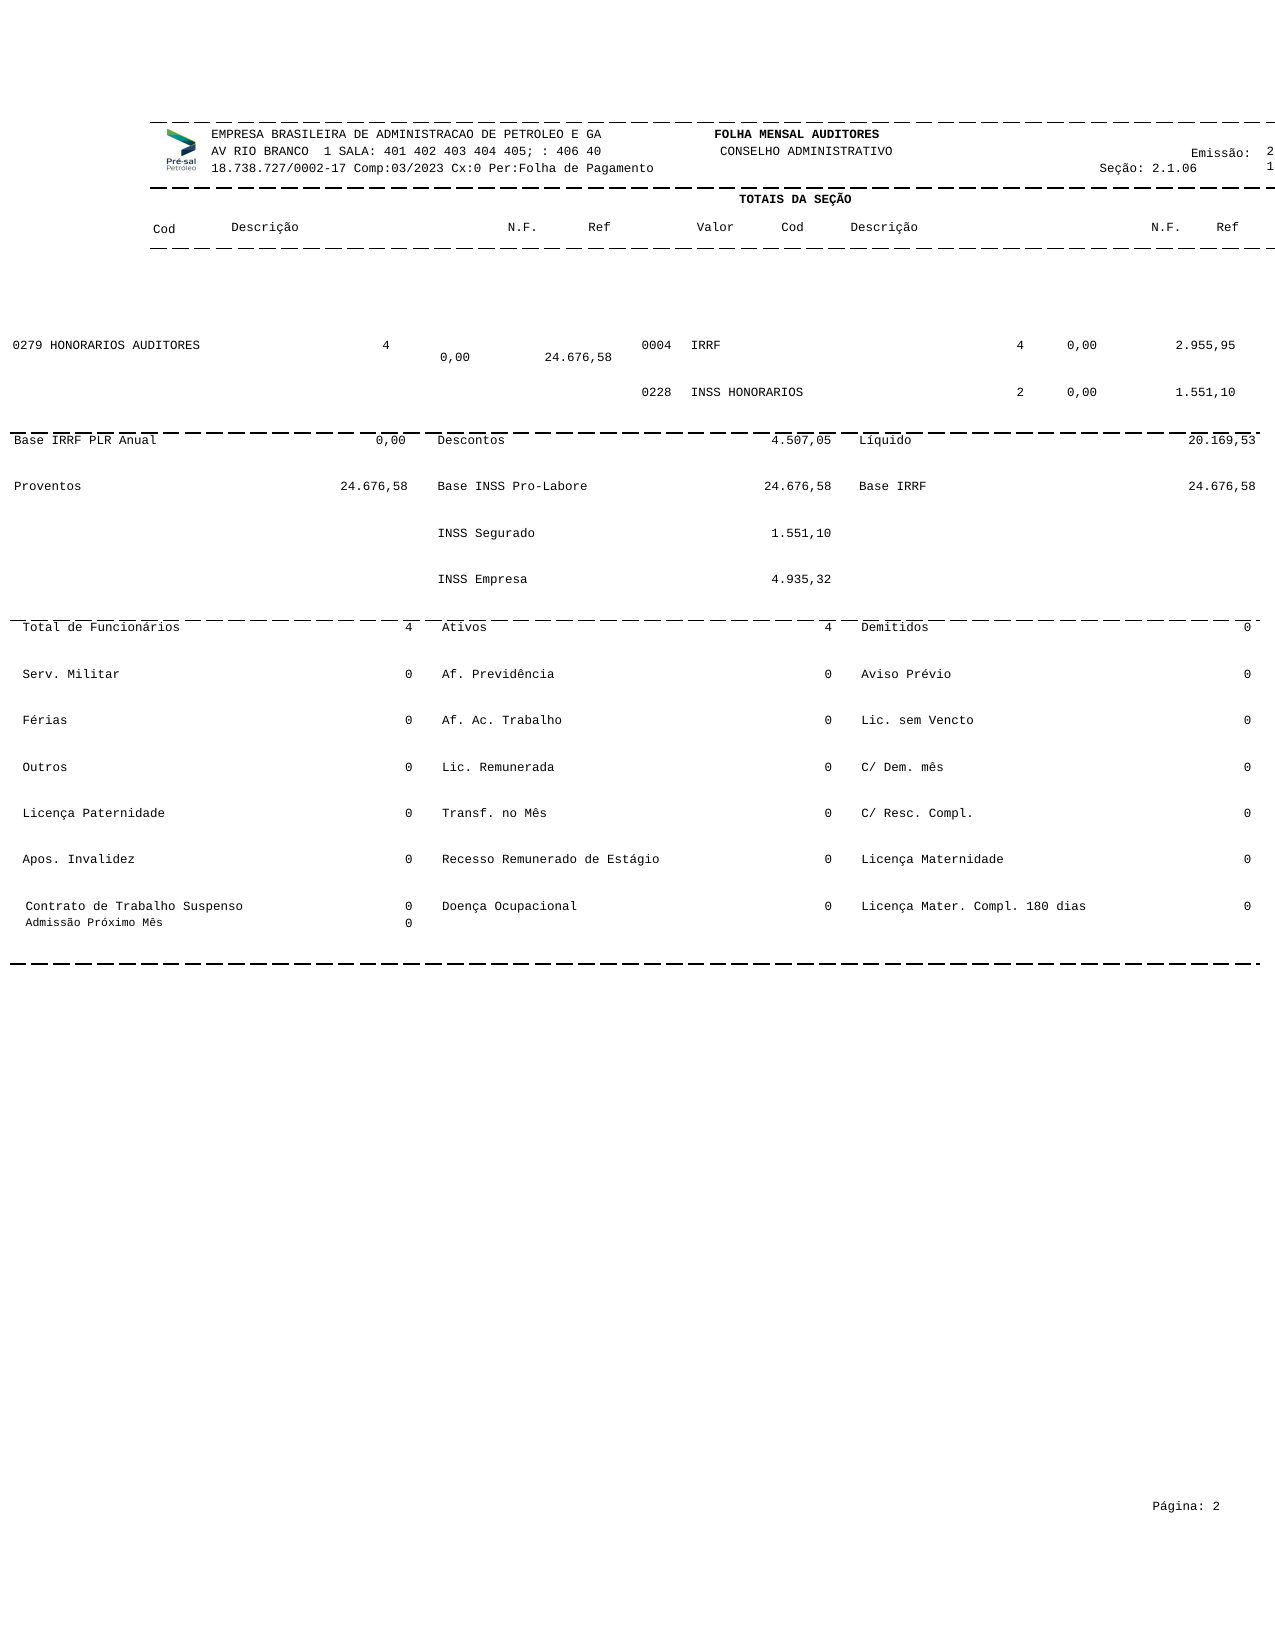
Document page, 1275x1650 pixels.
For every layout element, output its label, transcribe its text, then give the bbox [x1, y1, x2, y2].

table_cell [1016, 573, 1067, 619]
table_cell [641, 668, 691, 714]
table_cell 0 [1175, 854, 1259, 900]
table_header 0004 [641, 339, 691, 386]
table_cell [859, 917, 1175, 963]
table_cell [641, 807, 691, 853]
table_cell 0 [340, 761, 437, 807]
table_cell 0,00 [340, 432, 437, 480]
table_cell 0 [691, 900, 859, 917]
table_cell Base IRRF PLR Anual [10, 432, 340, 480]
table_cell Doença Ocupacional [438, 900, 691, 917]
table_cell 24.676,58 [340, 480, 437, 527]
table_cell [1175, 917, 1259, 963]
table_header [859, 339, 1016, 386]
table_cell [641, 432, 691, 480]
table_cell Valor [1266, 189, 1275, 248]
table_cell [641, 527, 691, 573]
table_cell 4.507,05 [691, 432, 859, 480]
table_cell [1016, 527, 1067, 573]
table_cell Licença Maternidade [859, 854, 1016, 900]
table_cell 0 [691, 761, 859, 807]
table_cell Outros [10, 761, 340, 807]
table_cell 0 [691, 668, 859, 714]
table_cell 0 [1175, 668, 1259, 714]
table_cell 0 [1175, 900, 1259, 917]
table_cell [1016, 620, 1067, 668]
table_cell Cod [150, 187, 211, 248]
table_cell 4 [340, 620, 437, 668]
table_cell C/ Dem. mês [859, 761, 1016, 807]
table_cell [10, 386, 340, 432]
table_cell [1067, 854, 1175, 900]
table_cell [1016, 807, 1067, 853]
table_header 0,00 [1067, 339, 1175, 386]
table_cell [859, 573, 1016, 619]
table_cell [1016, 432, 1067, 480]
table_cell 0 [1175, 620, 1259, 668]
table_cell 24.676,58 [1175, 480, 1259, 527]
table_cell Apos. Invalidez [10, 854, 340, 900]
table_cell Total de Funcionários [10, 620, 340, 668]
table_cell [1016, 668, 1067, 714]
table_cell [1067, 761, 1175, 807]
table_cell Descrição N.F. Ref [211, 187, 697, 248]
table_cell [340, 386, 437, 432]
table_cell [1067, 527, 1175, 573]
table_cell 4.935,32 [691, 573, 859, 619]
table_cell INSS Empresa [438, 573, 641, 619]
table_header IRRF [691, 339, 859, 386]
table_cell [10, 573, 340, 619]
table_cell 0 [340, 668, 437, 714]
table_cell [1067, 807, 1175, 853]
table_cell Contrato de Trabalho Suspenso [10, 900, 340, 917]
table_cell Lic. sem Vencto [859, 714, 1016, 761]
table_cell 2 [1016, 386, 1067, 432]
table_cell [1016, 761, 1067, 807]
table_cell Proventos [10, 480, 340, 527]
table_cell 0 [340, 854, 437, 900]
table_cell [859, 386, 1016, 432]
table_cell [641, 714, 691, 761]
table_cell 0 [1175, 807, 1259, 853]
table_cell Af. Previdência [438, 668, 641, 714]
table_cell [10, 527, 340, 573]
table_cell Af. Ac. Trabalho [438, 714, 641, 761]
table_cell 20.169,53 [1175, 432, 1259, 480]
table_cell Recesso Remunerado de Estágio [438, 854, 691, 900]
table_cell 0228 [641, 386, 691, 432]
table_cell Ativos [438, 620, 641, 668]
table_cell 0 [691, 807, 859, 853]
table_cell [641, 573, 691, 619]
table_header EMPRESA BRASILEIRA DE ADMINISTRACAO DE PETROLEO E GA AV RIO BRANCO 1 SALA: 401 402 403 404 405; : 406 40 18.738.727/0002-17 Comp:03/2023 Cx:0 Per:Folha de Pagamento [211, 122, 697, 187]
table_cell 0 [340, 807, 437, 853]
table_header 2.955,95 [1175, 339, 1259, 386]
table_cell Férias [10, 714, 340, 761]
table_header [150, 122, 211, 187]
table_cell [1067, 480, 1175, 527]
table_header 0,00 24.676,58 [438, 339, 641, 386]
table_cell INSS HONORARIOS [691, 386, 859, 432]
table_cell [438, 917, 691, 963]
table_cell Base INSS Pro-Labore [438, 480, 641, 527]
table_cell [1016, 854, 1067, 900]
table_cell [1016, 480, 1067, 527]
table_cell [1175, 573, 1259, 619]
table_cell TOTAIS DA SEÇÃO Valor Cod Descrição [697, 187, 1099, 248]
table_cell Licença Mater. Compl. 180 dias [859, 900, 1175, 917]
table_cell [691, 917, 859, 963]
table_cell [1067, 432, 1175, 480]
table_header 4 [340, 339, 437, 386]
table_cell [859, 527, 1016, 573]
table_cell Base IRRF [859, 480, 1016, 527]
table_cell [1067, 668, 1175, 714]
table_header 0279 HONORARIOS AUDITORES [10, 339, 340, 386]
table_cell [340, 527, 437, 573]
table_header 4 [1016, 339, 1067, 386]
table_cell Aviso Prévio [859, 668, 1016, 714]
table_cell Serv. Militar [10, 668, 340, 714]
table_cell [340, 573, 437, 619]
table_cell Demitidos [859, 620, 1016, 668]
table_cell INSS Segurado [438, 527, 641, 573]
table_cell Licença Paternidade [10, 807, 340, 853]
table_header FOLHA MENSAL AUDITORES CONSELHO ADMINISTRATIVO [697, 122, 1099, 187]
table_cell [1067, 573, 1175, 619]
table_cell [438, 386, 641, 432]
table_cell [1067, 714, 1175, 761]
table_cell [641, 620, 691, 668]
table_cell 1.551,10 [1175, 386, 1259, 432]
table_cell Líquido [859, 432, 1016, 480]
table_cell 0 [691, 714, 859, 761]
table_cell C/ Resc. Compl. [859, 807, 1016, 853]
table_cell Admissão Próximo Mês [10, 917, 340, 963]
table_cell 24.676,58 [691, 480, 859, 527]
table_cell N.F. Ref [1099, 187, 1266, 248]
table_cell [1067, 620, 1175, 668]
table_cell Descontos [438, 432, 641, 480]
table_cell [1016, 714, 1067, 761]
table_cell 0 [1175, 761, 1259, 807]
table_cell [641, 761, 691, 807]
table_cell Lic. Remunerada [438, 761, 641, 807]
table_cell 0 [1175, 714, 1259, 761]
table_header Emissão: Seção: 2.1.06 [1099, 122, 1266, 187]
table_cell 0 [340, 917, 437, 963]
table_cell 4 [691, 620, 859, 668]
table_cell 1.551,10 [691, 527, 859, 573]
table_cell [641, 480, 691, 527]
table_cell 0 [340, 714, 437, 761]
table_cell 0 [340, 900, 437, 917]
table_cell 0 [691, 854, 859, 900]
table_cell 0,00 [1067, 386, 1175, 432]
table_cell [1175, 527, 1259, 573]
table_cell Transf. no Mês [438, 807, 641, 853]
